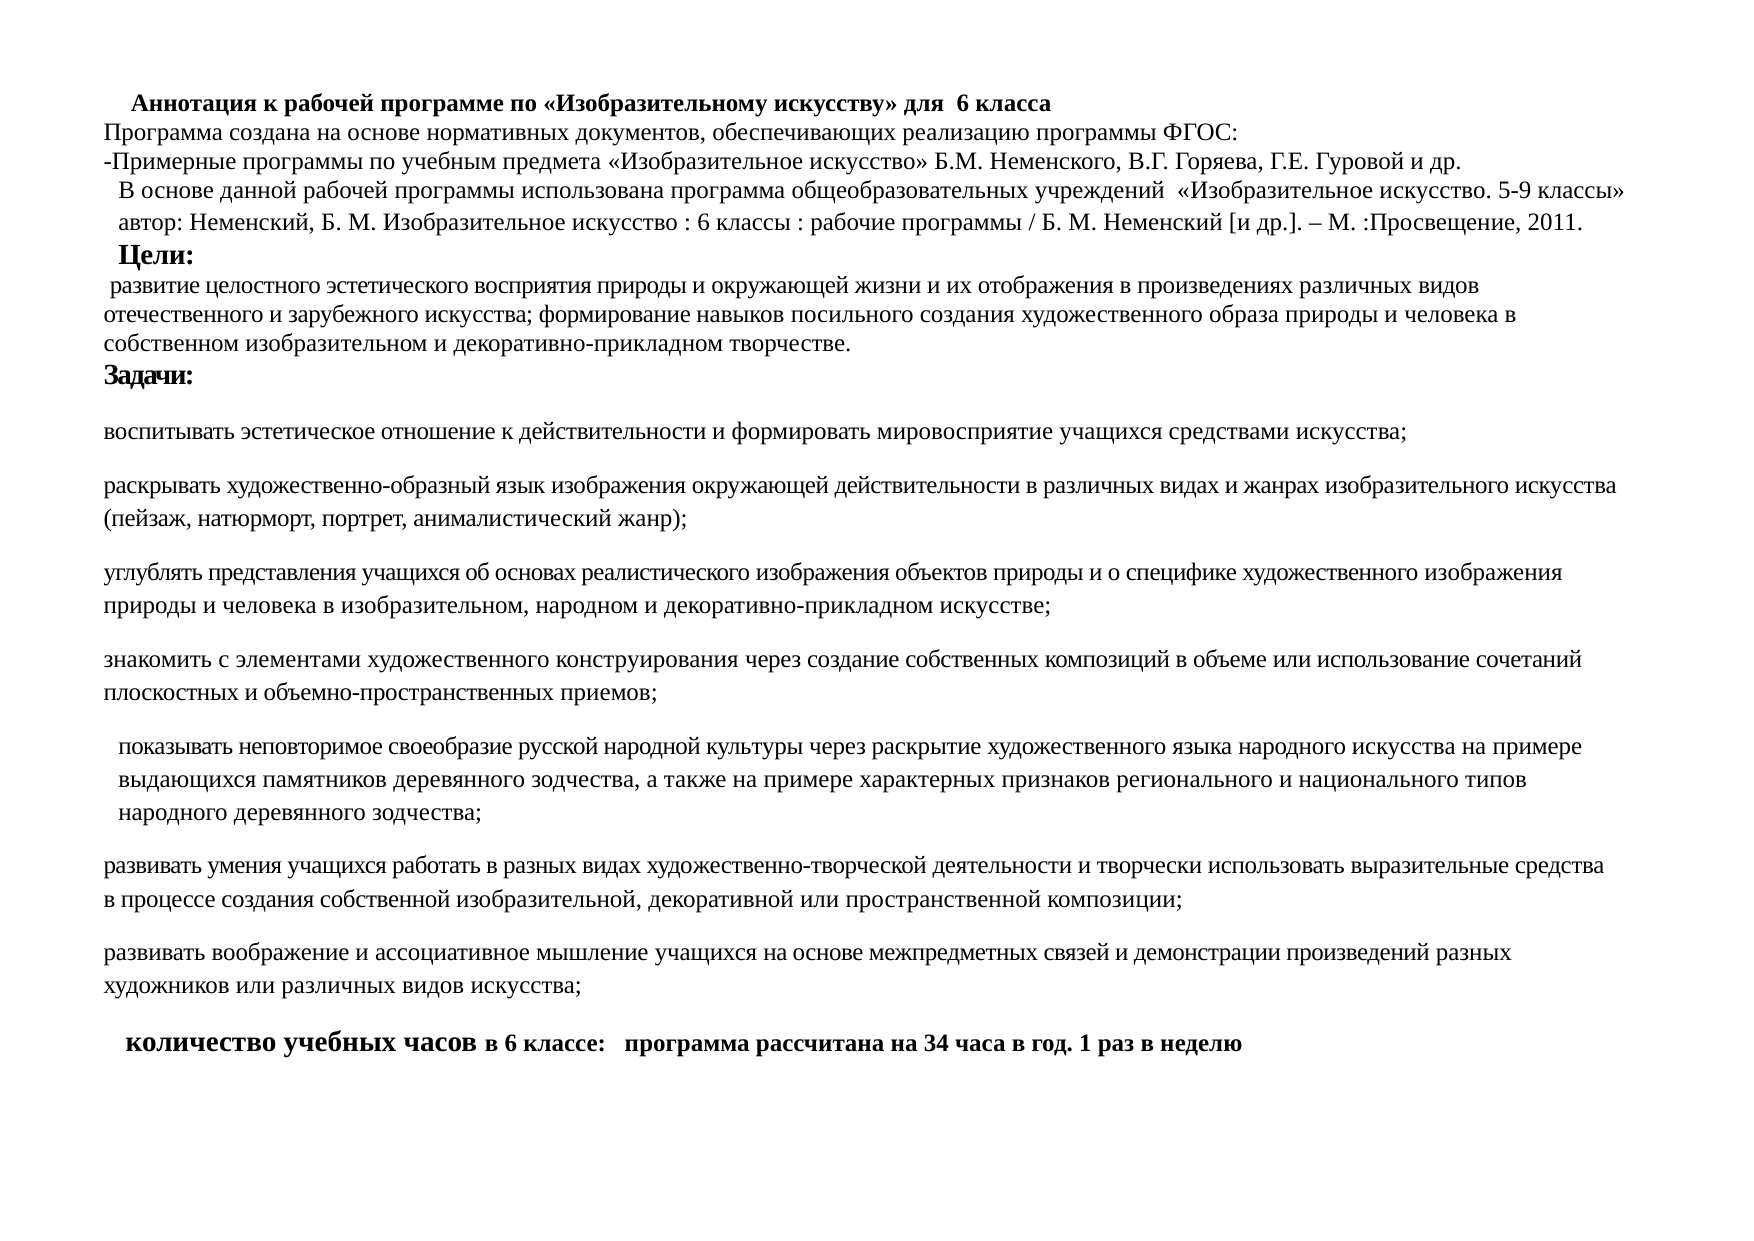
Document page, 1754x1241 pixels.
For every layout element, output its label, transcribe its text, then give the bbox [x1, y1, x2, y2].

list показывать неповторимое своеобразие русской народной куль­туры через раскрытие художественного языка народного искус­ства на примере выдающихся памятников деревянного зодче­ства, а также на примере характерных признаков регионального и национального типов народного деревянного зодчества; [118, 731, 1621, 826]
list развивать воображение и ассоциативное мышление учащихся на основе межпредметных связей и демонстрации произведений разных художников или различных видов искусства; [103, 937, 1621, 999]
text Задачи: [103, 357, 1621, 390]
list развивать умения учащихся работать в разных видах худо­жественно-творческой деятельности и творчески использовать выразительные средства в процессе создания собственной изо­бразительной, декоративной или пространственной компози­ции; [103, 851, 1621, 912]
text В основе данной рабочей программы использована программа общеобразовательных учреждений «Изобразительное искусство. 5-9 классы» автор: Неменский, Б. М. Изобразительное искусство : 6 классы : рабочие программы / Б. М. Неменский [и др.]. – М. :Просвещение, 2011. Цели: [118, 175, 1636, 271]
list раскрывать художественно-образный язык изображения окру­жающей действительности в различных видах и жанрах изобра­зительного искусства (пейзаж, натюрморт, портрет, анимали­стический жанр); [103, 470, 1621, 532]
text воспитывать эстетическое отношение к действительности и формировать мировосприятие учащихся средствами искусства; [103, 416, 1621, 445]
list знакомить с элементами художественного конструирования через создание собственных композиций в объеме или исполь­зование сочетаний плоскостных и объемно-пространственных приемов; [103, 644, 1621, 706]
text количество учебных часов в 6 классе: программа рассчитана на 34 часа в год. 1 раз в неделю [118, 1024, 1621, 1058]
text Программа создана на основе нормативных документов, обеспечивающих реализацию программы ФГОС: -Примерные программы по учебным предмета «Изобразительное искусство» Б.М. Неменского, В.Г. Горяева, Г.Е. Гуровой и др. [103, 117, 1636, 175]
list углублять представления учащихся об основах реалистического изображения объектов природы и о специфике художественного изображения природы и человека в изобразительном, народном и декоративно-прикладном искусстве; [103, 557, 1621, 619]
text Аннотация к рабочей программе по «Изобразительному искусству» для 6 класса [118, 88, 1636, 117]
text развитие целостного эстетического восприятия природы и окружающей жизни и их отображения в произведениях различных видов отечественного и зарубежного искусства; формирование на­выков посильного создания художественного образа природы и человека в собственном изобразительном и декоративно-приклад­ном творчестве. [103, 271, 1636, 357]
